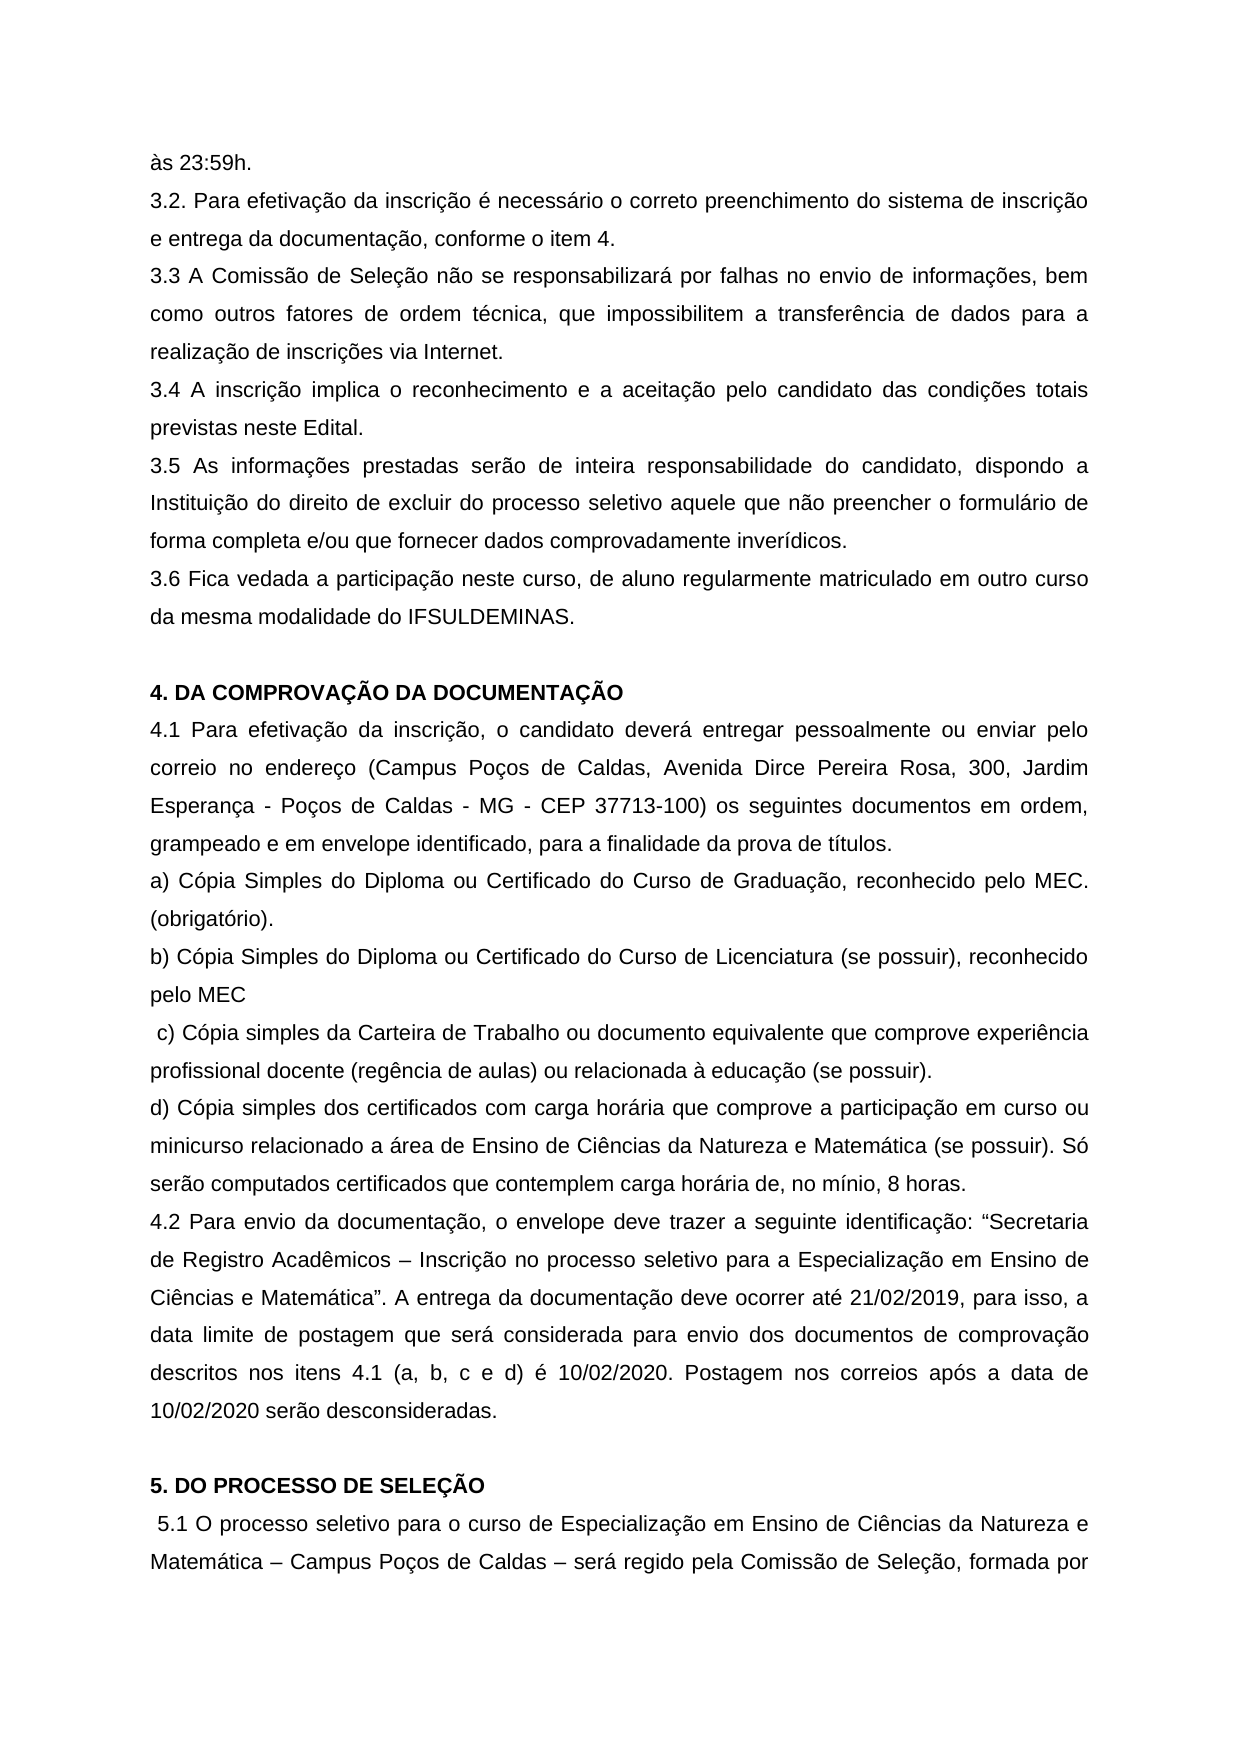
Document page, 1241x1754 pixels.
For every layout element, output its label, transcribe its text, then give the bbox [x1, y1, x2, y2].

text b) Cópia Simples do Diploma ou Certificado do Curso de Licenciatura (se possuir), reconhecido pelo MEC [150, 944, 1090, 1007]
text 5. DO PROCESSO DE SELEÇÃO [150, 1473, 1090, 1499]
text 4.1 Para efetivação da inscrição, o candidato deverá entregar pessoalmente ou enviar pelo correio no endereço (Campus Poços de Caldas, Avenida Dirce Pereira Rosa, 300, Jardim Esperança - Poços de Caldas - MG - CEP 37713-100) os seguintes documentos em ordem, grampeado e em envelope identificado, para a finalidade da prova de títulos. [150, 717, 1090, 856]
text 3.6 Fica vedada a participação neste curso, de aluno regularmente matriculado em outro curso da mesma modalidade do IFSULDEMINAS. [150, 566, 1090, 629]
text 3.4 A inscrição implica o reconhecimento e a aceitação pelo candidato das condições totais previstas neste Edital. [150, 377, 1090, 440]
text 4. DA COMPROVAÇÃO DA DOCUMENTAÇÃO [150, 679, 1090, 704]
text 5.1 O processo seletivo para o curso de Especialização em Ensino de Ciências da Natureza e Matemática – Campus Poços de Caldas – será regido pela Comissão de Seleção, formada por [150, 1511, 1090, 1574]
text 4.2 Para envio da documentação, o envelope deve trazer a seguinte identificação: “Secretaria de Registro Acadêmicos – Inscrição no processo seletivo para a Especialização em Ensino de Ciências e Matemática”. A entrega da documentação deve ocorrer até 21/02/2019, para isso, a data limite de postagem que será considerada para envio dos documentos de comprovação descritos nos itens 4.1 (a, b, c e d) é 10/02/2020. Postagem nos correios após a data de 10/02/2020 serão desconsideradas. [150, 1209, 1090, 1423]
text a) Cópia Simples do Diploma ou Certificado do Curso de Graduação, reconhecido pelo MEC. (obrigatório). [150, 868, 1090, 931]
text 3.3 A Comissão de Seleção não se responsabilizará por falhas no envio de informações, bem como outros fatores de ordem técnica, que impossibilitem a transferência de dados para a realização de inscrições via Internet. [150, 263, 1090, 364]
text às 23:59h. [150, 150, 1090, 175]
text 3.5 As informações prestadas serão de inteira responsabilidade do candidato, dispondo a Instituição do direito de excluir do processo seletivo aquele que não preencher o formulário de forma completa e/ou que fornecer dados comprovadamente inverídicos. [150, 452, 1090, 553]
text c) Cópia simples da Carteira de Trabalho ou documento equivalente que comprove experiência profissional docente (regência de aulas) ou relacionada à educação (se possuir). [150, 1020, 1090, 1083]
text d) Cópia simples dos certificados com carga horária que comprove a participação em curso ou minicurso relacionado a área de Ensino de Ciências da Natureza e Matemática (se possuir). Só serão computados certificados que contemplem carga horária de, no mínio, 8 horas. [150, 1095, 1090, 1196]
text 3.2. Para efetivação da inscrição é necessário o correto preenchimento do sistema de inscrição e entrega da documentação, conforme o item 4. [150, 188, 1090, 251]
